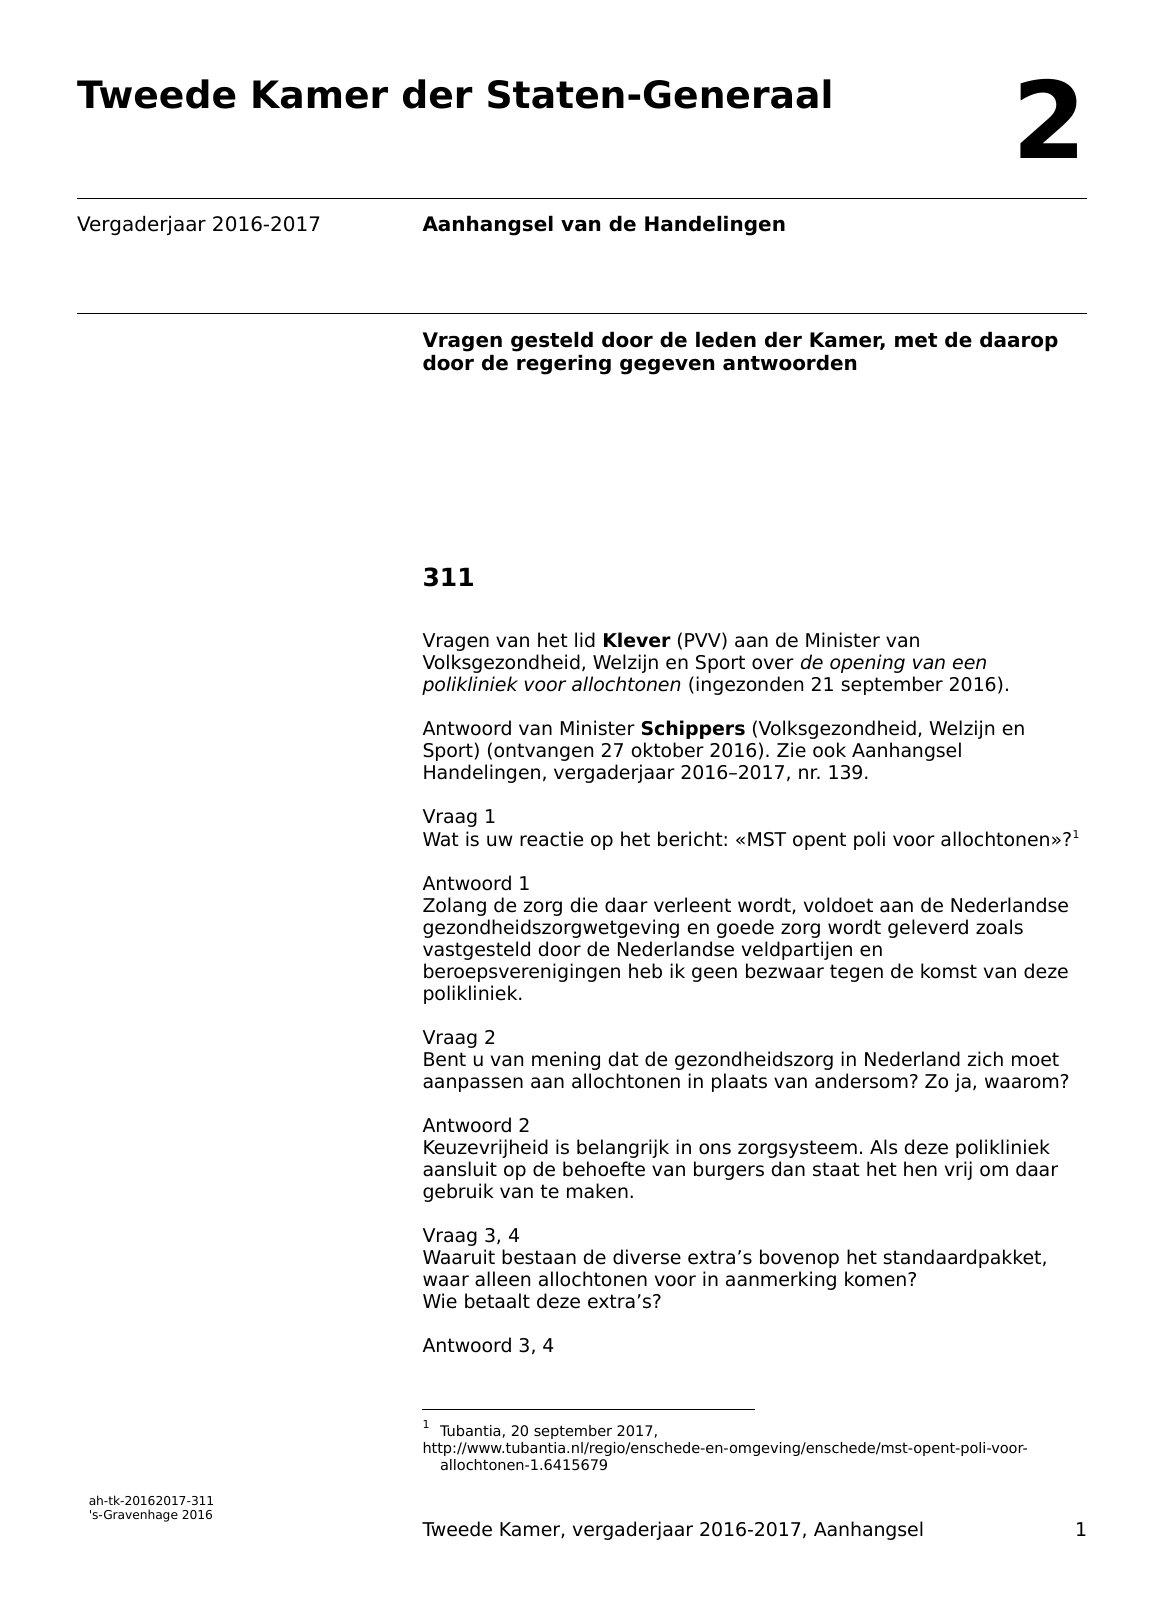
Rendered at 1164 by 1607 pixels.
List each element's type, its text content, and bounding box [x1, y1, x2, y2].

table_header 2 [886, 59, 1087, 198]
table_cell Aanhangsel van de Handelingen [422, 199, 1087, 313]
text Waaruit bestaan de diverse extra’s bovenop het standaardpakket, waar alleen allochtonen voor in aanmerking komen? [422, 1247, 1087, 1291]
text Antwoord 2 [422, 1115, 1087, 1137]
table_cell Vragen gesteld door de leden der Kamer, met de daarop door de regering gegeven antwoorden [422, 314, 1087, 375]
text Wie betaalt deze extra’s? [422, 1291, 1087, 1313]
text Vraag 2 [422, 1027, 1087, 1049]
text Zolang de zorg die daar verleent wordt, voldoet aan de Nederlandse gezondheidszorgwetgeving en goede zorg wordt geleverd zoals vastgesteld door de Nederlandse veldpartijen en beroepsverenigingen heb ik geen bezwaar tegen de komst van deze polikliniek. [422, 894, 1087, 1004]
text 311 [422, 563, 1087, 592]
text 's-Gravenhage 2016 [88, 1508, 323, 1522]
table_cell [77, 314, 422, 375]
text Tubantia, 20 september 2017, [422, 1418, 1087, 1441]
text Antwoord 1 [422, 873, 1087, 894]
text Bent u van mening dat de gezondheidszorg in Nederland zich moet aanpassen aan allochtonen in plaats van andersom? Zo ja, waarom? [422, 1049, 1087, 1093]
text Wat is uw reactie op het bericht: «MST opent poli voor allochtonen»? [422, 828, 1087, 850]
text http://www.tubantia.nl/regio/enschede-en-omgeving/enschede/mst-opent-poli-voor-allochtonen-1.6415679 [422, 1441, 1087, 1474]
text Vraag 1 [422, 806, 1087, 828]
text ah-tk-20162017-311 [88, 1494, 323, 1508]
text Vraag 3, 4 [422, 1225, 1087, 1247]
table_cell Vergaderjaar 2016-2017 [77, 199, 422, 313]
text Keuzevrijheid is belangrijk in ons zorgsysteem. Als deze polikliniek aansluit op de behoefte van burgers dan staat het hen vrij om daar gebruik van te maken. [422, 1137, 1087, 1203]
text Antwoord van Minister Schippers (Volksgezondheid, Welzijn en Sport) (ontvangen 27 oktober 2016). Zie ook Aanhangsel Handelingen, vergaderjaar 2016–2017, nr. 139. [422, 718, 1087, 784]
text Vragen van het lid Klever (PVV) aan de Minister van Volksgezondheid, Welzijn en Sport over de opening van een polikliniek voor allochtonen (ingezonden 21 september 2016). [422, 630, 1087, 696]
text Antwoord 3, 4 [422, 1335, 1087, 1357]
table_header Tweede Kamer der Staten-Generaal [77, 59, 886, 198]
